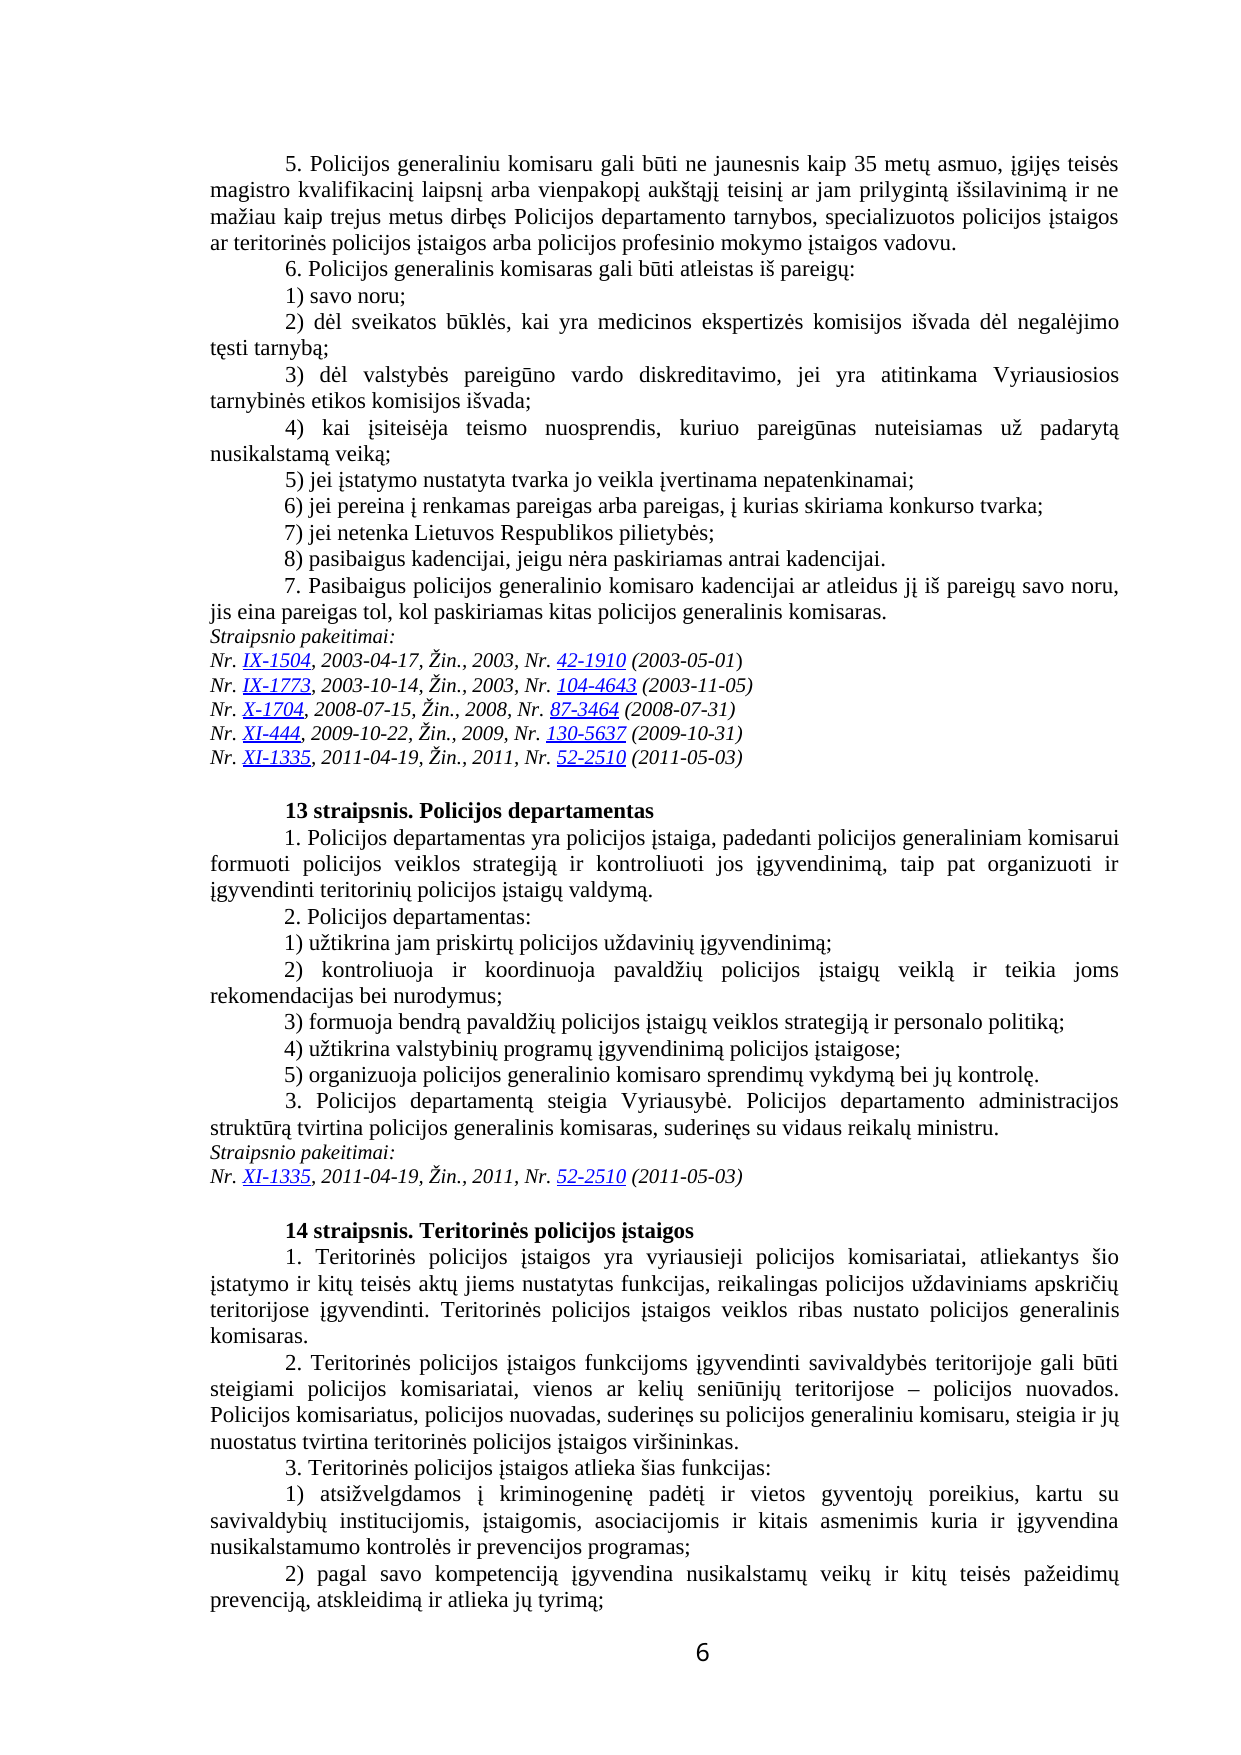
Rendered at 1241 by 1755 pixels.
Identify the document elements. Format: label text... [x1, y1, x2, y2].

text 2) pagal savo kompetenciją įgyvendina nusikalstamų veikų ir kitų teisės pažeidimų prevenciją, atskleidimą ir atlieka jų tyrimą; [210, 1559, 1120, 1612]
text 5. Policijos generaliniu komisaru gali būti ne jaunesnis kaip 35 metų asmuo, įgijęs teisės magistro kvalifikacinį laipsnį arba vienpakopį aukštąjį teisinį ar jam prilygintą išsilavinimą ir ne mažiau kaip trejus metus dirbęs Policijos departamento tarnybos, specializuotos policijos įstaigos ar teritorinės policijos įstaigos arba policijos profesinio mokymo įstaigos vadovu. [210, 150, 1120, 255]
text 4) kai įsiteisėja teismo nuosprendis, kuriuo pareigūnas nuteisiamas už padarytą nusikalstamą veiką; [210, 413, 1120, 466]
text 3) formuoja bendrą pavaldžių policijos įstaigų veiklos strategiją ir personalo politiką; [210, 1008, 1120, 1035]
text 2. Policijos departamentas: [210, 903, 1120, 929]
text 1. Teritorinės policijos įstaigos yra vyriausieji policijos komisariatai, atliekantys šio įstatymo ir kitų teisės aktų jiems nustatytas funkcijas, reikalingas policijos uždaviniams apskričių teritorijose įgyvendinti. Teritorinės policijos įstaigos veiklos ribas nustato policijos generalinis komisaras. [210, 1243, 1120, 1349]
text 3. Policijos departamentą steigia Vyriausybė. Policijos departamento administracijos struktūrą tvirtina policijos generalinis komisaras, suderinęs su vidaus reikalų ministru. [210, 1087, 1120, 1140]
text 1) atsižvelgdamos į kriminogeninę padėtį ir vietos gyventojų poreikius, kartu su savivaldybių institucijomis, įstaigomis, asociacijomis ir kitais asmenimis kuria ir įgyvendina nusikalstamumo kontrolės ir prevencijos programas; [210, 1481, 1120, 1559]
text 6) jei pereina į renkamas pareigas arba pareigas, į kurias skiriama konkurso tvarka; [210, 493, 1120, 519]
text Nr. X-1704, 2008-07-15, Žin., 2008, Nr. 87-3464 (2008-07-31) [210, 697, 1120, 721]
text 3. Teritorinės policijos įstaigos atlieka šias funkcijas: [210, 1454, 1120, 1481]
text 2) kontroliuoja ir koordinuoja pavaldžių policijos įstaigų veiklą ir teikia joms rekomendacijas bei nurodymus; [210, 956, 1120, 1008]
text 5) organizuoja policijos generalinio komisaro sprendimų vykdymą bei jų kontrolę. [210, 1061, 1120, 1087]
text 2. Teritorinės policijos įstaigos funkcijoms įgyvendinti savivaldybės teritorijoje gali būti steigiami policijos komisariatai, vienos ar kelių seniūnijų teritorijose – policijos nuovados. Policijos komisariatus, policijos nuovadas, suderinęs su policijos generaliniu komisaru, steigia ir jų nuostatus tvirtina teritorinės policijos įstaigos viršininkas. [210, 1349, 1120, 1454]
text 1) užtikrina jam priskirtų policijos uždavinių įgyvendinimą; [210, 929, 1120, 956]
text 7. Pasibaigus policijos generalinio komisaro kadencijai ar atleidus jį iš pareigų savo noru, jis eina pareigas tol, kol paskiriamas kitas policijos generalinis komisaras. [210, 572, 1120, 624]
text 3) dėl valstybės pareigūno vardo diskreditavimo, jei yra atitinkama Vyriausiosios tarnybinės etikos komisijos išvada; [210, 361, 1120, 413]
text 8) pasibaigus kadencijai, jeigu nėra paskiriamas antrai kadencijai. [210, 545, 1120, 572]
text Nr. XI-1335, 2011-04-19, Žin., 2011, Nr. 52-2510 (2011-05-03) [210, 1164, 1120, 1188]
text 7) jei netenka Lietuvos Respublikos pilietybės; [210, 519, 1120, 545]
text 2) dėl sveikatos būklės, kai yra medicinos ekspertizės komisijos išvada dėl negalėjimo tęsti tarnybą; [210, 308, 1120, 361]
text Nr. XI-1335, 2011-04-19, Žin., 2011, Nr. 52-2510 (2011-05-03) [210, 745, 1120, 769]
text 4) užtikrina valstybinių programų įgyvendinimą policijos įstaigose; [210, 1035, 1120, 1061]
text 13 straipsnis. Policijos departamentas [210, 797, 1120, 824]
text 6. Policijos generalinis komisaras gali būti atleistas iš pareigų: [210, 255, 1120, 282]
text 5) jei įstatymo nustatyta tvarka jo veikla įvertinama nepatenkinamai; [210, 466, 1120, 493]
text Straipsnio pakeitimai: [210, 624, 1120, 648]
text Nr. XI-444, 2009-10-22, Žin., 2009, Nr. 130-5637 (2009-10-31) [210, 721, 1120, 745]
text 1) savo noru; [210, 282, 1120, 308]
text Nr. IX-1504, 2003-04-17, Žin., 2003, Nr. 42-1910 (2003-05-01) [210, 648, 1120, 672]
text 1. Policijos departamentas yra policijos įstaiga, padedanti policijos generaliniam komisarui formuoti policijos veiklos strategiją ir kontroliuoti jos įgyvendinimą, taip pat organizuoti ir įgyvendinti teritorinių policijos įstaigų valdymą. [210, 824, 1120, 903]
text 14 straipsnis. Teritorinės policijos įstaigos [210, 1217, 1120, 1243]
text Straipsnio pakeitimai: [210, 1140, 1120, 1164]
text Nr. IX-1773, 2003-10-14, Žin., 2003, Nr. 104-4643 (2003-11-05) [210, 672, 1120, 697]
